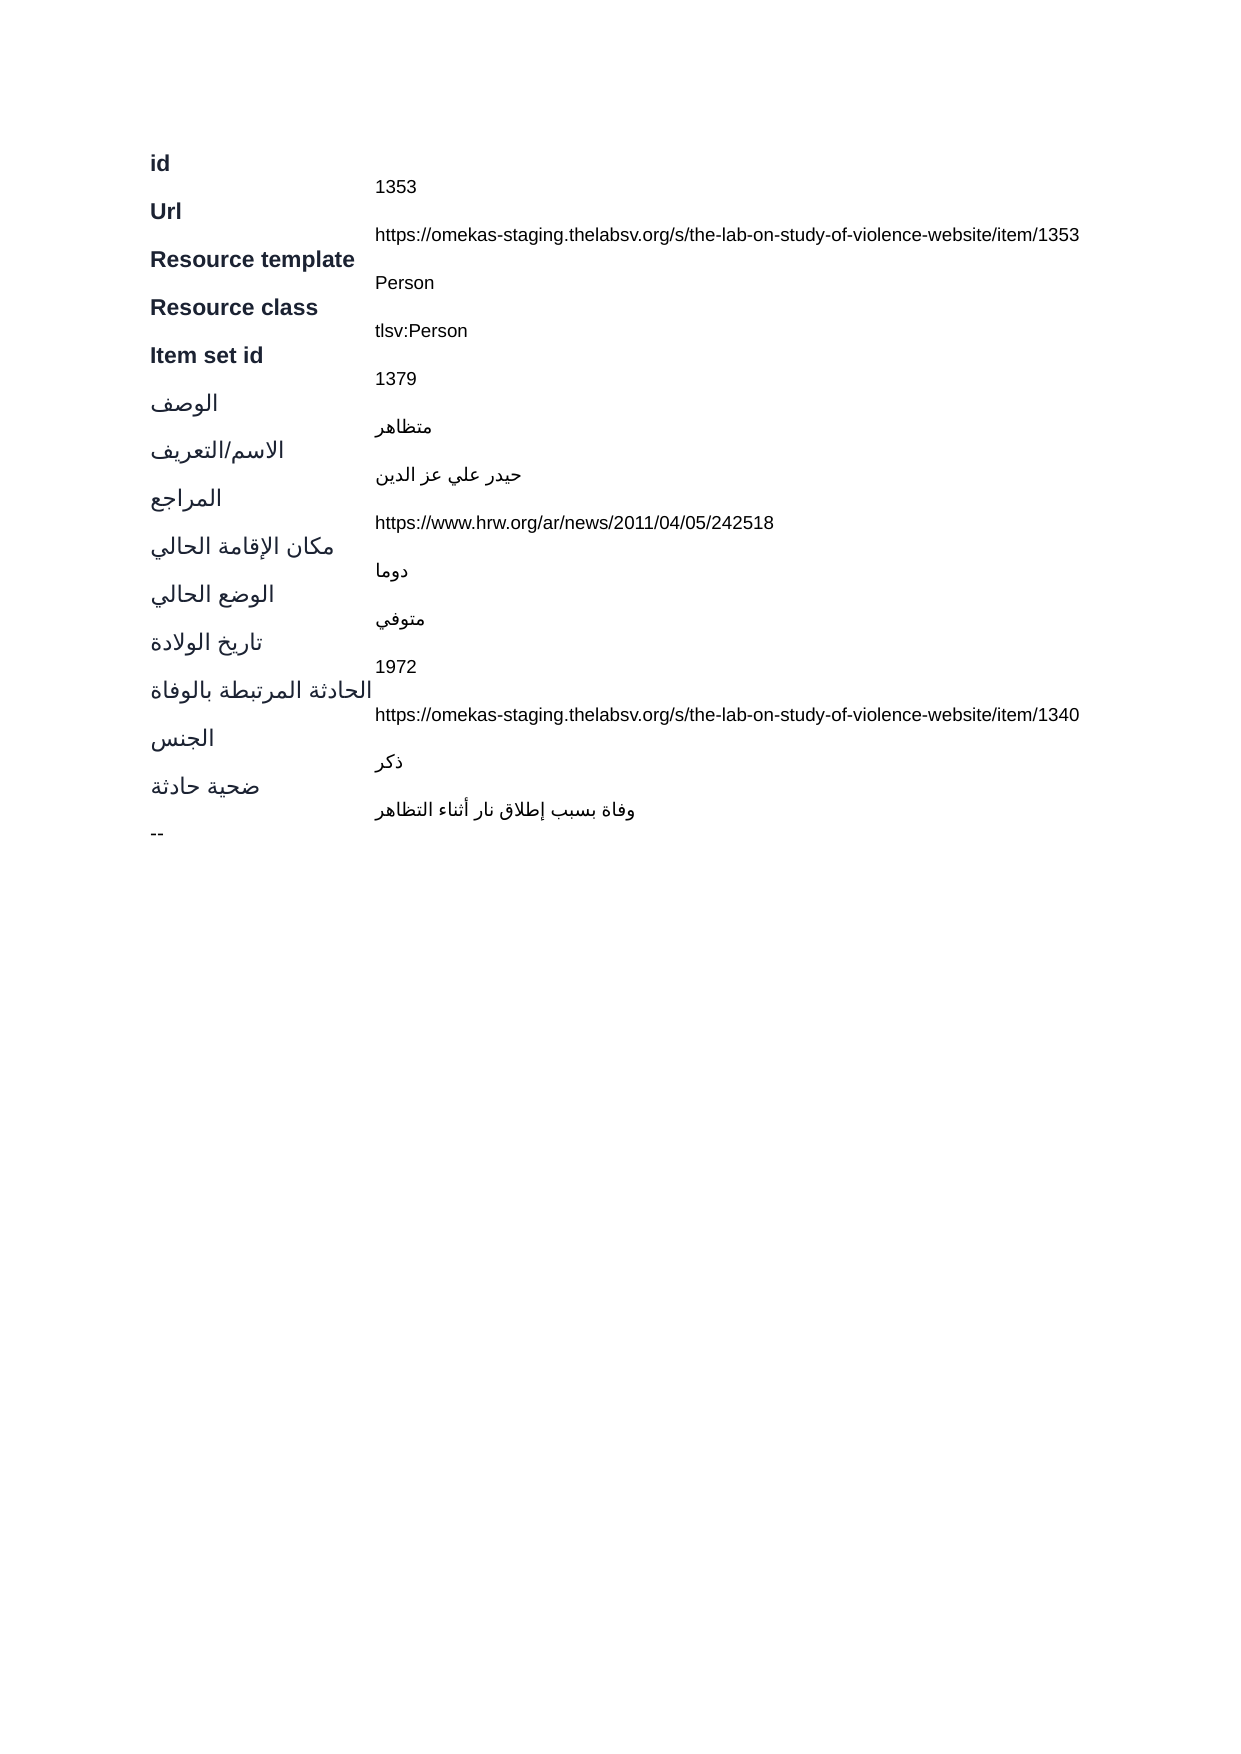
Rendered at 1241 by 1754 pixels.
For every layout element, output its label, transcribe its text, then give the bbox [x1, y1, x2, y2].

text Item set id [150, 342, 1090, 368]
text مكان الإقامة الحالي [150, 533, 1090, 560]
text حيدر علي عز الدين [375, 464, 1090, 485]
text tlsv:Person [375, 320, 1090, 342]
text id [150, 150, 1090, 176]
text 1972 [375, 656, 1090, 677]
text الجنس [150, 725, 1090, 751]
text متظاهر [375, 416, 1090, 437]
text Person [375, 272, 1090, 294]
text https://omekas-staging.thelabsv.org/s/the-lab-on-study-of-violence-website/item/1353 [375, 224, 1090, 246]
text الحادثة المرتبطة بالوفاة [150, 677, 1090, 703]
text Resource template [150, 246, 1090, 272]
text المراجع [150, 485, 1090, 512]
text وفاة بسبب إطلاق نار أثناء التظاهر [375, 799, 1090, 821]
text دوما [375, 560, 1090, 581]
text Url [150, 198, 1090, 224]
text الوضع الحالي [150, 581, 1090, 608]
text 1379 [375, 368, 1090, 389]
text ضحية حادثة [150, 773, 1090, 799]
text تاريخ الولادة [150, 629, 1090, 656]
text الوصف [150, 389, 1090, 416]
text متوفي [375, 608, 1090, 629]
text https://www.hrw.org/ar/news/2011/04/05/242518 [375, 512, 1090, 533]
text 1353 [375, 176, 1090, 198]
text https://omekas-staging.thelabsv.org/s/the-lab-on-study-of-violence-website/item/1340 [375, 703, 1090, 725]
text ذكر [375, 751, 1090, 773]
text Resource class [150, 294, 1090, 320]
text الاسم/التعريف [150, 437, 1090, 464]
text -- [150, 821, 1090, 845]
